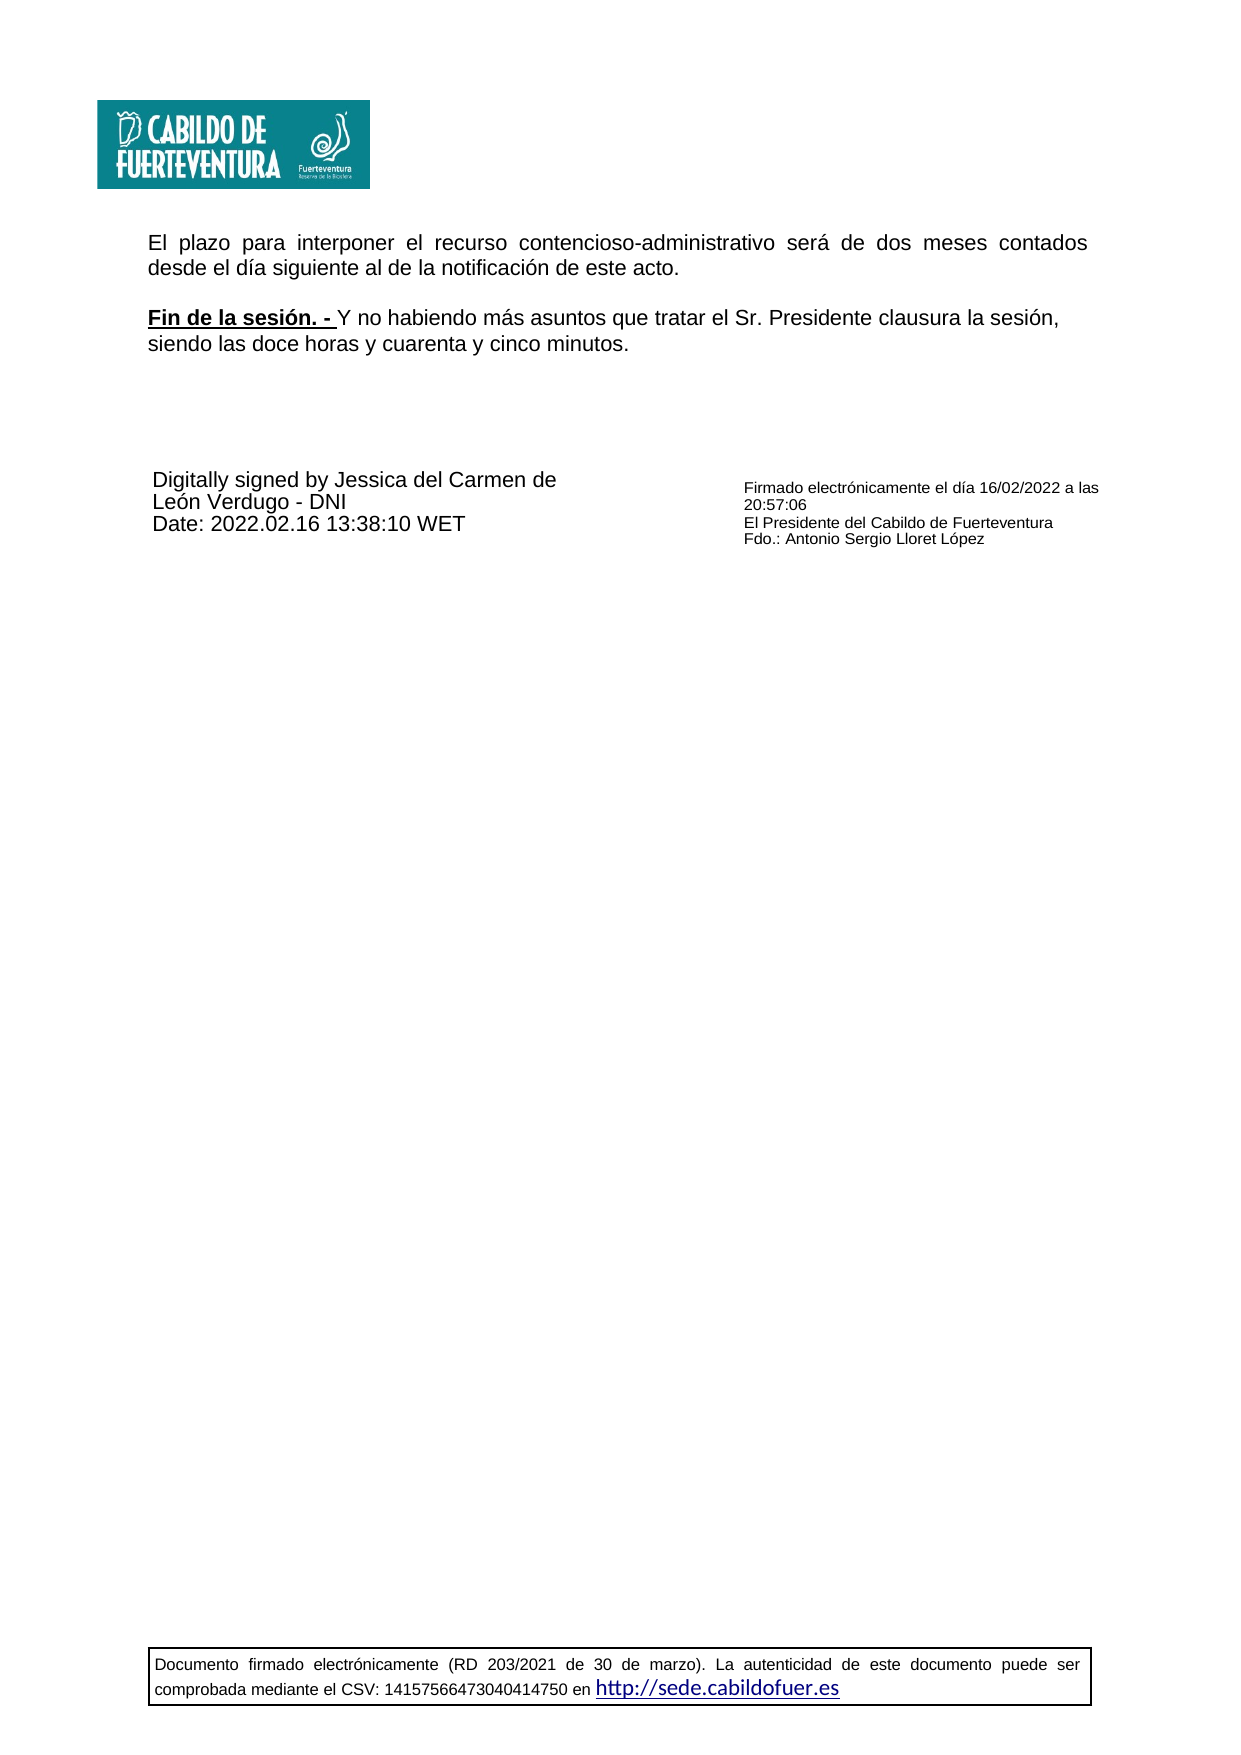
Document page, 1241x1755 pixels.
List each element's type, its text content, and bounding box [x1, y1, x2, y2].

text El Presidente del Cabildo de Fuerteventura Fdo.: Antonio Sergio Lloret López [744, 513, 1089, 548]
text El plazo para interponer el recurso contencioso-administrativo será de dos meses contados desde el día siguiente al de la notificación de este acto. [148, 229, 1116, 280]
text Date: 2022.02.16 13:38:10 WET [152, 514, 559, 536]
text Firmado electrónicamente el día 16/02/2022 a las 20:57:06 [744, 481, 1116, 513]
picture [97, 100, 370, 189]
text Documento firmado electrónicamente (RD 203/2021 de 30 de marzo). La autenticidad de este documento puede ser comprobada mediante el CSV: 14157566473040414750 en http://sede.cabildofuer.es [154, 1654, 1083, 1702]
text Fin de la sesión. - Y no habiendo más asuntos que tratar el Sr. Presidente clausura la sesión, siendo las doce horas y cuarenta y cinco minutos. [148, 305, 1116, 356]
text Digitally signed by Jessica del Carmen de León Verdugo - DNI [152, 470, 559, 514]
